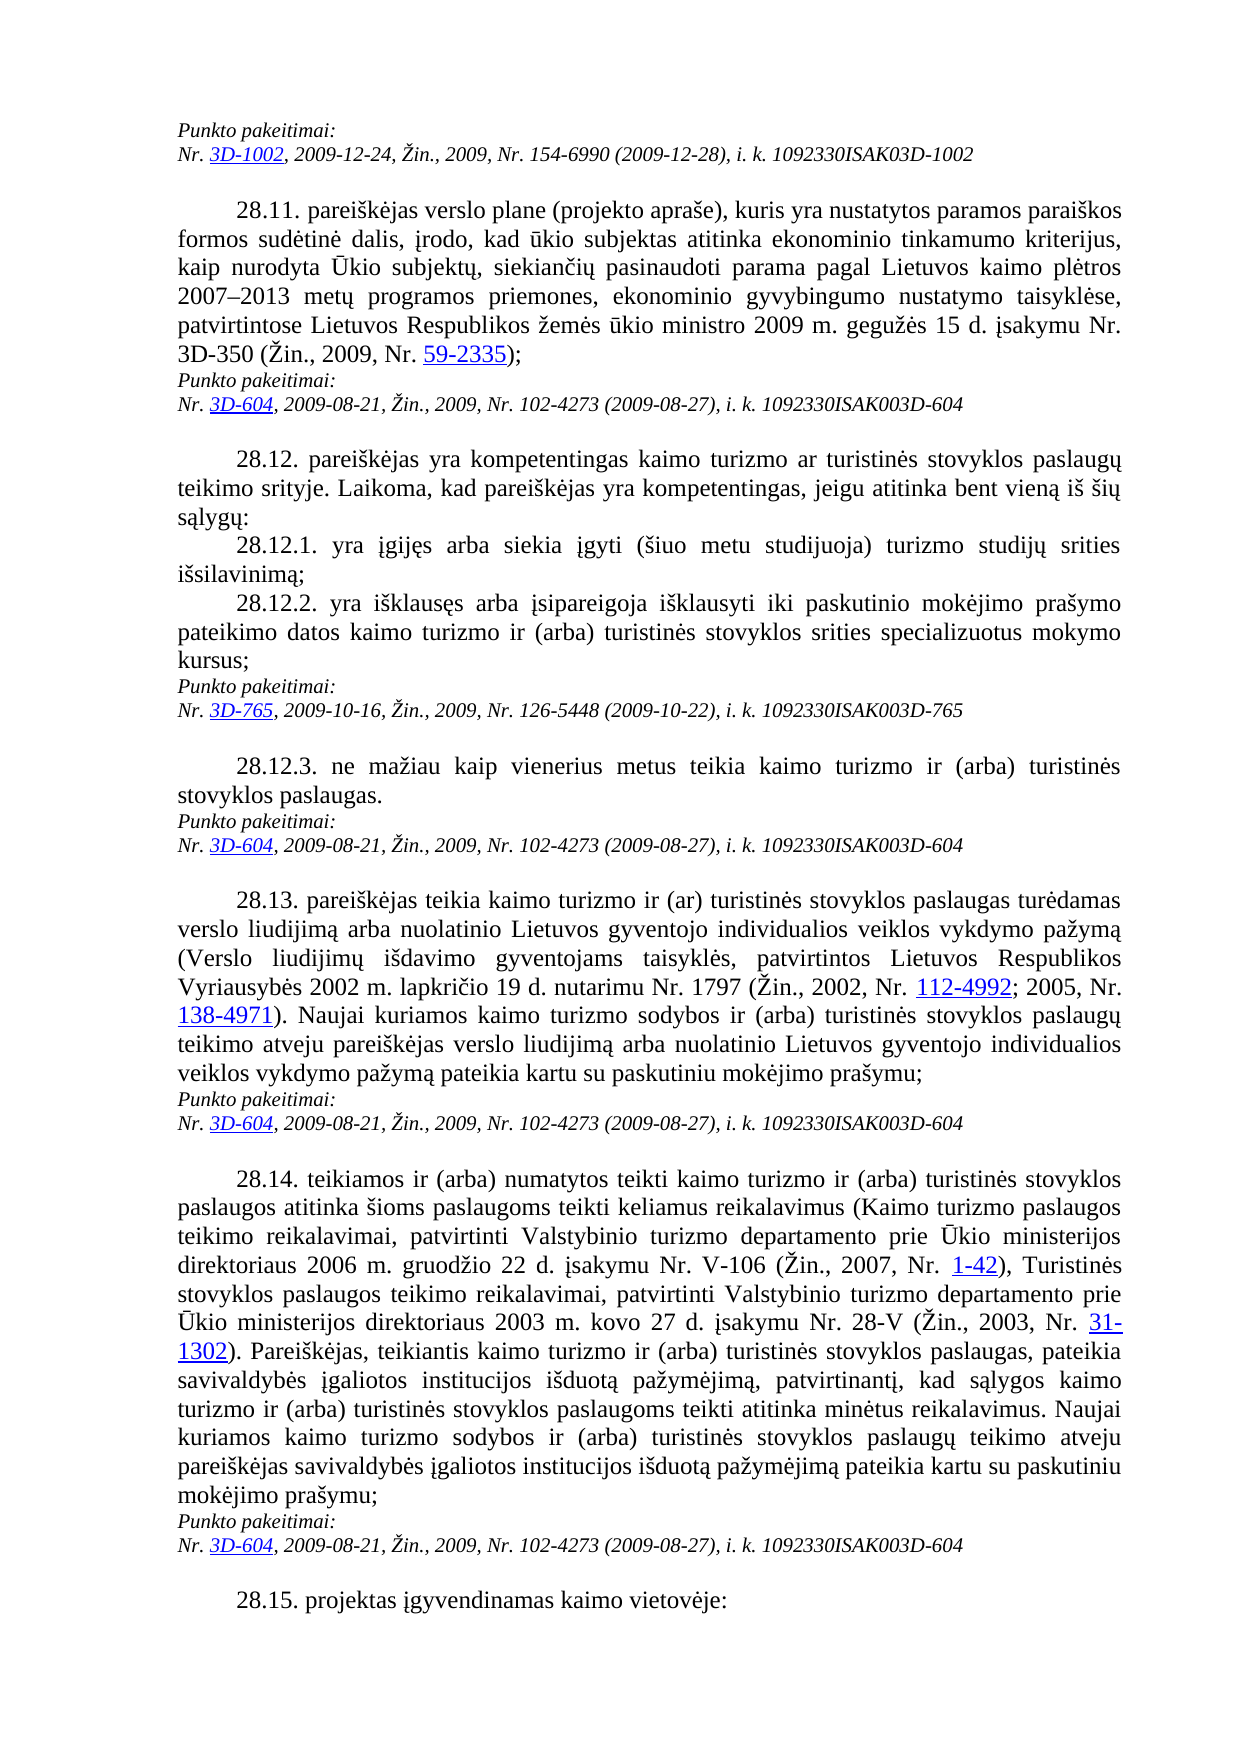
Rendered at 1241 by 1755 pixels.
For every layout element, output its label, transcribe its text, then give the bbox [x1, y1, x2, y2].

text 28.15. projektas įgyvendinamas kaimo vietovėje: [177, 1586, 1122, 1614]
text Punkto pakeitimai: [177, 674, 1122, 698]
text 28.13. pareiškėjas teikia kaimo turizmo ir (ar) turistinės stovyklos paslaugas turėdamas verslo liudijimą arba nuolatinio Lietuvos gyventojo individualios veiklos vykdymo pažymą (Verslo liudijimų išdavimo gyventojams taisyklės, patvirtintos Lietuvos Respublikos Vyriausybės 2002 m. lapkričio 19 d. nutarimu Nr. 1797 (Žin., 2002, Nr. 112-4992; 2005, Nr. 138-4971). Naujai kuriamos kaimo turizmo sodybos ir (arba) turistinės stovyklos paslaugų teikimo atveju pareiškėjas verslo liudijimą arba nuolatinio Lietuvos gyventojo individualios veiklos vykdymo pažymą pateikia kartu su paskutiniu mokėjimo prašymu; [177, 886, 1122, 1087]
text Punkto pakeitimai: [177, 367, 1122, 392]
text Nr. 3D-604, 2009-08-21, Žin., 2009, Nr. 102-4273 (2009-08-27), i. k. 1092330ISAK003D-604 [177, 1533, 1122, 1557]
text 28.12.3. ne mažiau kaip vienerius metus teikia kaimo turizmo ir (arba) turistinės stovyklos paslaugas. [177, 751, 1122, 809]
text Nr. 3D-604, 2009-08-21, Žin., 2009, Nr. 102-4273 (2009-08-27), i. k. 1092330ISAK003D-604 [177, 1111, 1122, 1135]
text Nr. 3D-765, 2009-10-16, Žin., 2009, Nr. 126-5448 (2009-10-22), i. k. 1092330ISAK003D-765 [177, 698, 1122, 722]
text Punkto pakeitimai: [177, 1509, 1122, 1533]
text Nr. 3D-1002, 2009-12-24, Žin., 2009, Nr. 154-6990 (2009-12-28), i. k. 1092330ISAK03D-1002 [177, 142, 1122, 166]
text Punkto pakeitimai: [177, 118, 1122, 142]
text Nr. 3D-604, 2009-08-21, Žin., 2009, Nr. 102-4273 (2009-08-27), i. k. 1092330ISAK003D-604 [177, 833, 1122, 857]
text 28.12.2. yra išklausęs arba įsipareigoja išklausyti iki paskutinio mokėjimo prašymo pateikimo datos kaimo turizmo ir (arba) turistinės stovyklos srities specializuotus mokymo kursus; [177, 588, 1122, 674]
text 28.12. pareiškėjas yra kompetentingas kaimo turizmo ar turistinės stovyklos paslaugų teikimo srityje. Laikoma, kad pareiškėjas yra kompetentingas, jeigu atitinka bent vieną iš šių sąlygų: [177, 444, 1122, 531]
text 28.14. teikiamos ir (arba) numatytos teikti kaimo turizmo ir (arba) turistinės stovyklos paslaugos atitinka šioms paslaugoms teikti keliamus reikalavimus (Kaimo turizmo paslaugos teikimo reikalavimai, patvirtinti Valstybinio turizmo departamento prie Ūkio ministerijos direktoriaus 2006 m. gruodžio 22 d. įsakymu Nr. V-106 (Žin., 2007, Nr. 1-42), Turistinės stovyklos paslaugos teikimo reikalavimai, patvirtinti Valstybinio turizmo departamento prie Ūkio ministerijos direktoriaus 2003 m. kovo 27 d. įsakymu Nr. 28-V (Žin., 2003, Nr. 31-1302). Pareiškėjas, teikiantis kaimo turizmo ir (arba) turistinės stovyklos paslaugas, pateikia savivaldybės įgaliotos institucijos išduotą pažymėjimą, patvirtinantį, kad sąlygos kaimo turizmo ir (arba) turistinės stovyklos paslaugoms teikti atitinka minėtus reikalavimus. Naujai kuriamos kaimo turizmo sodybos ir (arba) turistinės stovyklos paslaugų teikimo atveju pareiškėjas savivaldybės įgaliotos institucijos išduotą pažymėjimą pateikia kartu su paskutiniu mokėjimo prašymu; [177, 1164, 1122, 1509]
text Nr. 3D-604, 2009-08-21, Žin., 2009, Nr. 102-4273 (2009-08-27), i. k. 1092330ISAK003D-604 [177, 392, 1122, 416]
text 28.11. pareiškėjas verslo plane (projekto apraše), kuris yra nustatytos paramos paraiškos formos sudėtinė dalis, įrodo, kad ūkio subjektas atitinka ekonominio tinkamumo kriterijus, kaip nurodyta Ūkio subjektų, siekiančių pasinaudoti parama pagal Lietuvos kaimo plėtros 2007–2013 metų programos priemones, ekonominio gyvybingumo nustatymo taisyklėse, patvirtintose Lietuvos Respublikos žemės ūkio ministro 2009 m. gegužės 15 d. įsakymu Nr. 3D-350 (Žin., 2009, Nr. 59-2335); [177, 195, 1122, 367]
text 28.12.1. yra įgijęs arba siekia įgyti (šiuo metu studijuoja) turizmo studijų srities išsilavinimą; [177, 531, 1122, 588]
text Punkto pakeitimai: [177, 1087, 1122, 1111]
text Punkto pakeitimai: [177, 809, 1122, 833]
